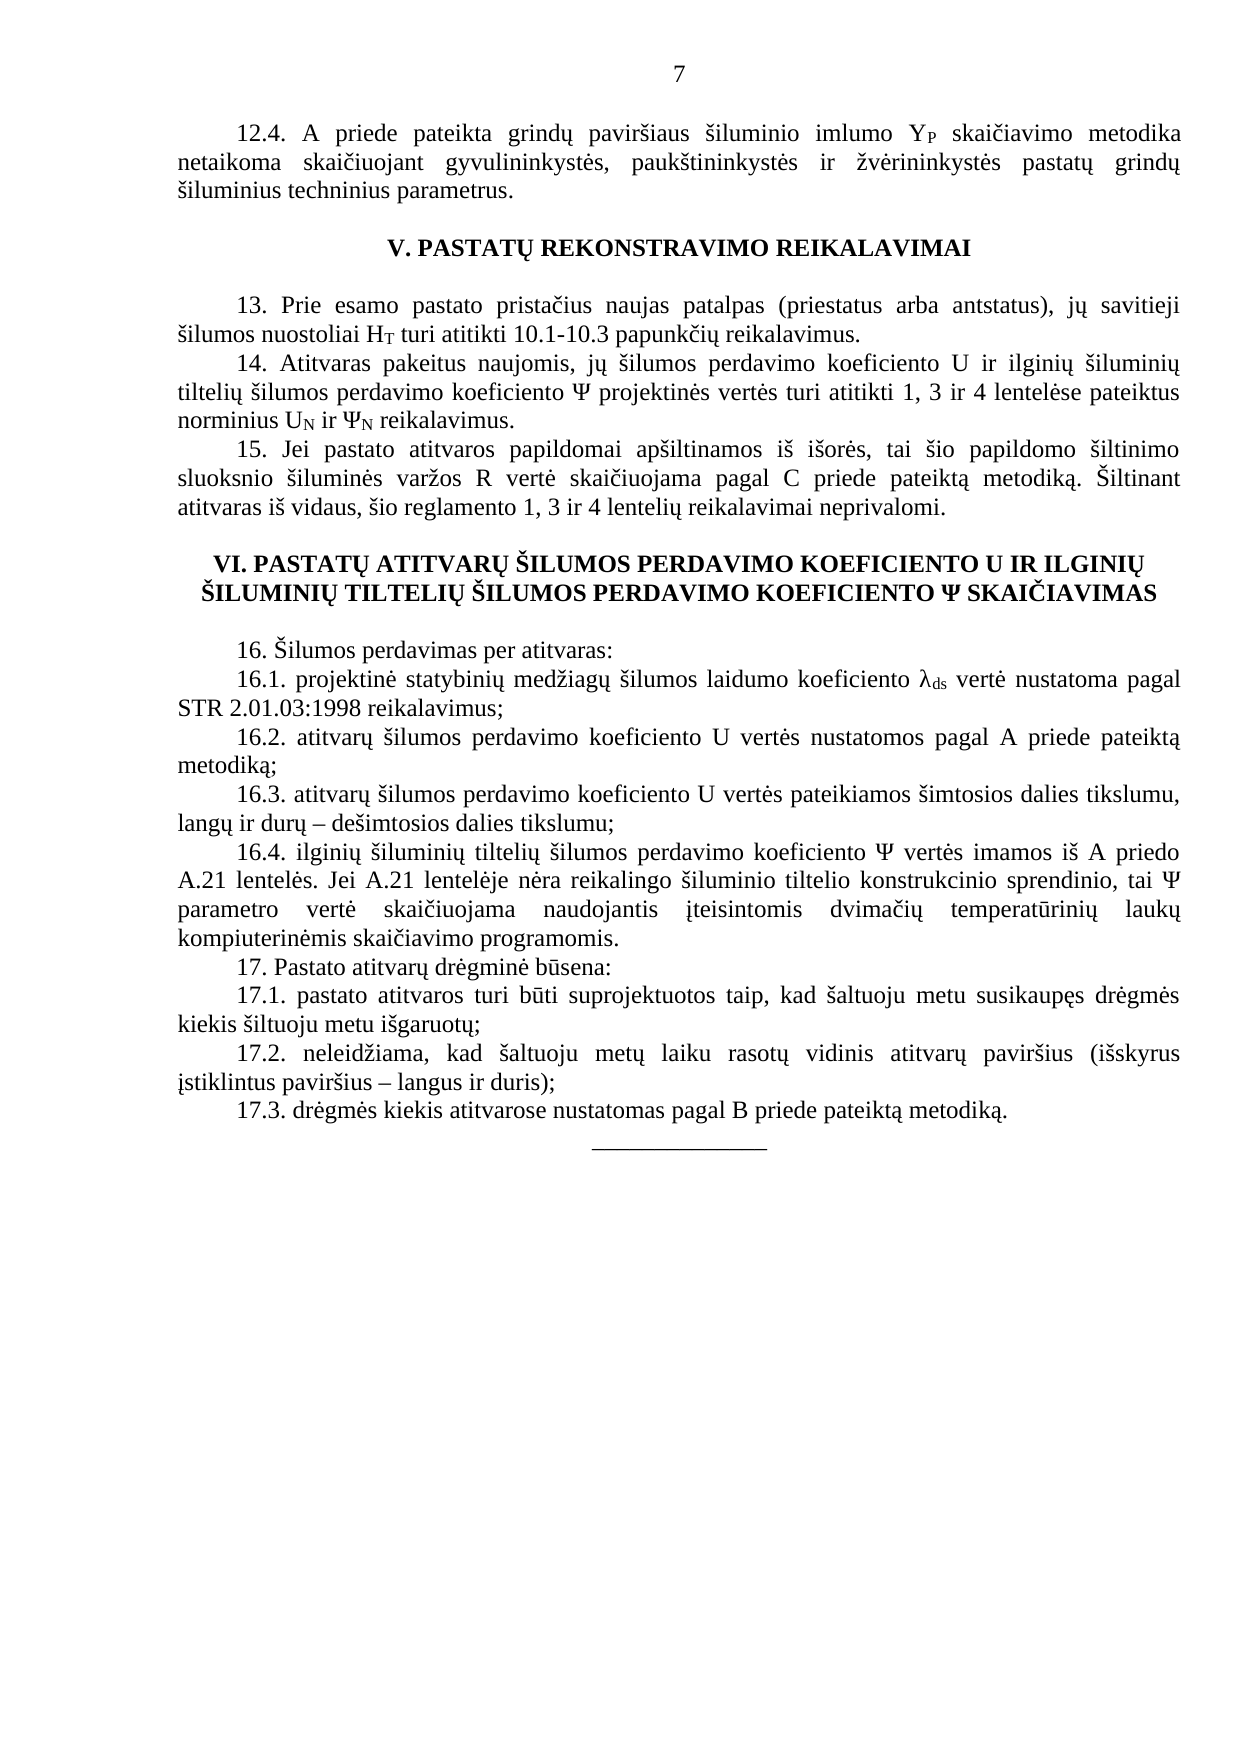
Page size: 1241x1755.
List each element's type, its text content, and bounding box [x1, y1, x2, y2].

text 16.1. projektinė statybinių medžiagų šilumos laidumo koeficiento λds vertė nustatoma pagal STR 2.01.03:1998 reikalavimus; [177, 664, 1181, 722]
text V. PASTATŲ REKONSTRAVIMO REIKALAVIMAI [177, 233, 1181, 262]
text 17.3. drėgmės kiekis atitvarose nustatomas pagal B priede pateiktą metodiką. [177, 1096, 1181, 1124]
text 16.4. ilginių šiluminių tiltelių šilumos perdavimo koeficiento Ψ vertės imamos iš A priedo A.21 lentelės. Jei A.21 lentelėje nėra reikalingo šiluminio tiltelio konstrukcinio sprendinio, tai Ψ parametro vertė skaičiuojama naudojantis įteisintomis dvimačių temperatūrinių laukų kompiuterinėmis skaičiavimo programomis. [177, 837, 1181, 952]
text 16.2. atitvarų šilumos perdavimo koeficiento U vertės nustatomos pagal A priede pateiktą metodiką; [177, 722, 1181, 779]
text 13. Prie esamo pastato pristačius naujas patalpas (priestatus arba antstatus), jų savitieji šilumos nuostoliai HT turi atitikti 10.1-10.3 papunkčių reikalavimus. [177, 291, 1181, 348]
text 14. Atitvaras pakeitus naujomis, jų šilumos perdavimo koeficiento U ir ilginių šiluminių tiltelių šilumos perdavimo koeficiento Ψ projektinės vertės turi atitikti 1, 3 ir 4 lentelėse pateiktus norminius UN ir ΨN reikalavimus. [177, 348, 1181, 434]
text 15. Jei pastato atitvaros papildomai apšiltinamos iš išorės, tai šio papildomo šiltinimo sluoksnio šiluminės varžos R vertė skaičiuojama pagal C priede pateiktą metodiką. Šiltinant atitvaras iš vidaus, šio reglamento 1, 3 ir 4 lentelių reikalavimai neprivalomi. [177, 434, 1181, 521]
text VI. PASTATŲ ATITVARŲ ŠILUMOS PERDAVIMO KOEFICIENTO U IR ILGINIŲ ŠILUMINIŲ TILTELIŲ ŠILUMOS PERDAVIMO KOEFICIENTO Ψ SKAIČIAVIMAS [177, 549, 1181, 607]
text 16. Šilumos perdavimas per atitvaras: [177, 636, 1181, 664]
text 17. Pastato atitvarų drėgminė būsena: [177, 952, 1181, 981]
text 16.3. atitvarų šilumos perdavimo koeficiento U vertės pateikiamos šimtosios dalies tikslumu, langų ir durų – dešimtosios dalies tikslumu; [177, 779, 1181, 837]
text 17.1. pastato atitvaros turi būti suprojektuotos taip, kad šaltuoju metu susikaupęs drėgmės kiekis šiltuoju metu išgaruotų; [177, 981, 1181, 1038]
text ______________ [177, 1124, 1181, 1153]
text 12.4. A priede pateikta grindų paviršiaus šiluminio imlumo YP skaičiavimo metodika netaikoma skaičiuojant gyvulininkystės, paukštininkystės ir žvėrininkystės pastatų grindų šiluminius techninius parametrus. [177, 118, 1181, 204]
text 17.2. neleidžiama, kad šaltuoju metų laiku rasotų vidinis atitvarų paviršius (išskyrus įstiklintus paviršius – langus ir duris); [177, 1038, 1181, 1096]
